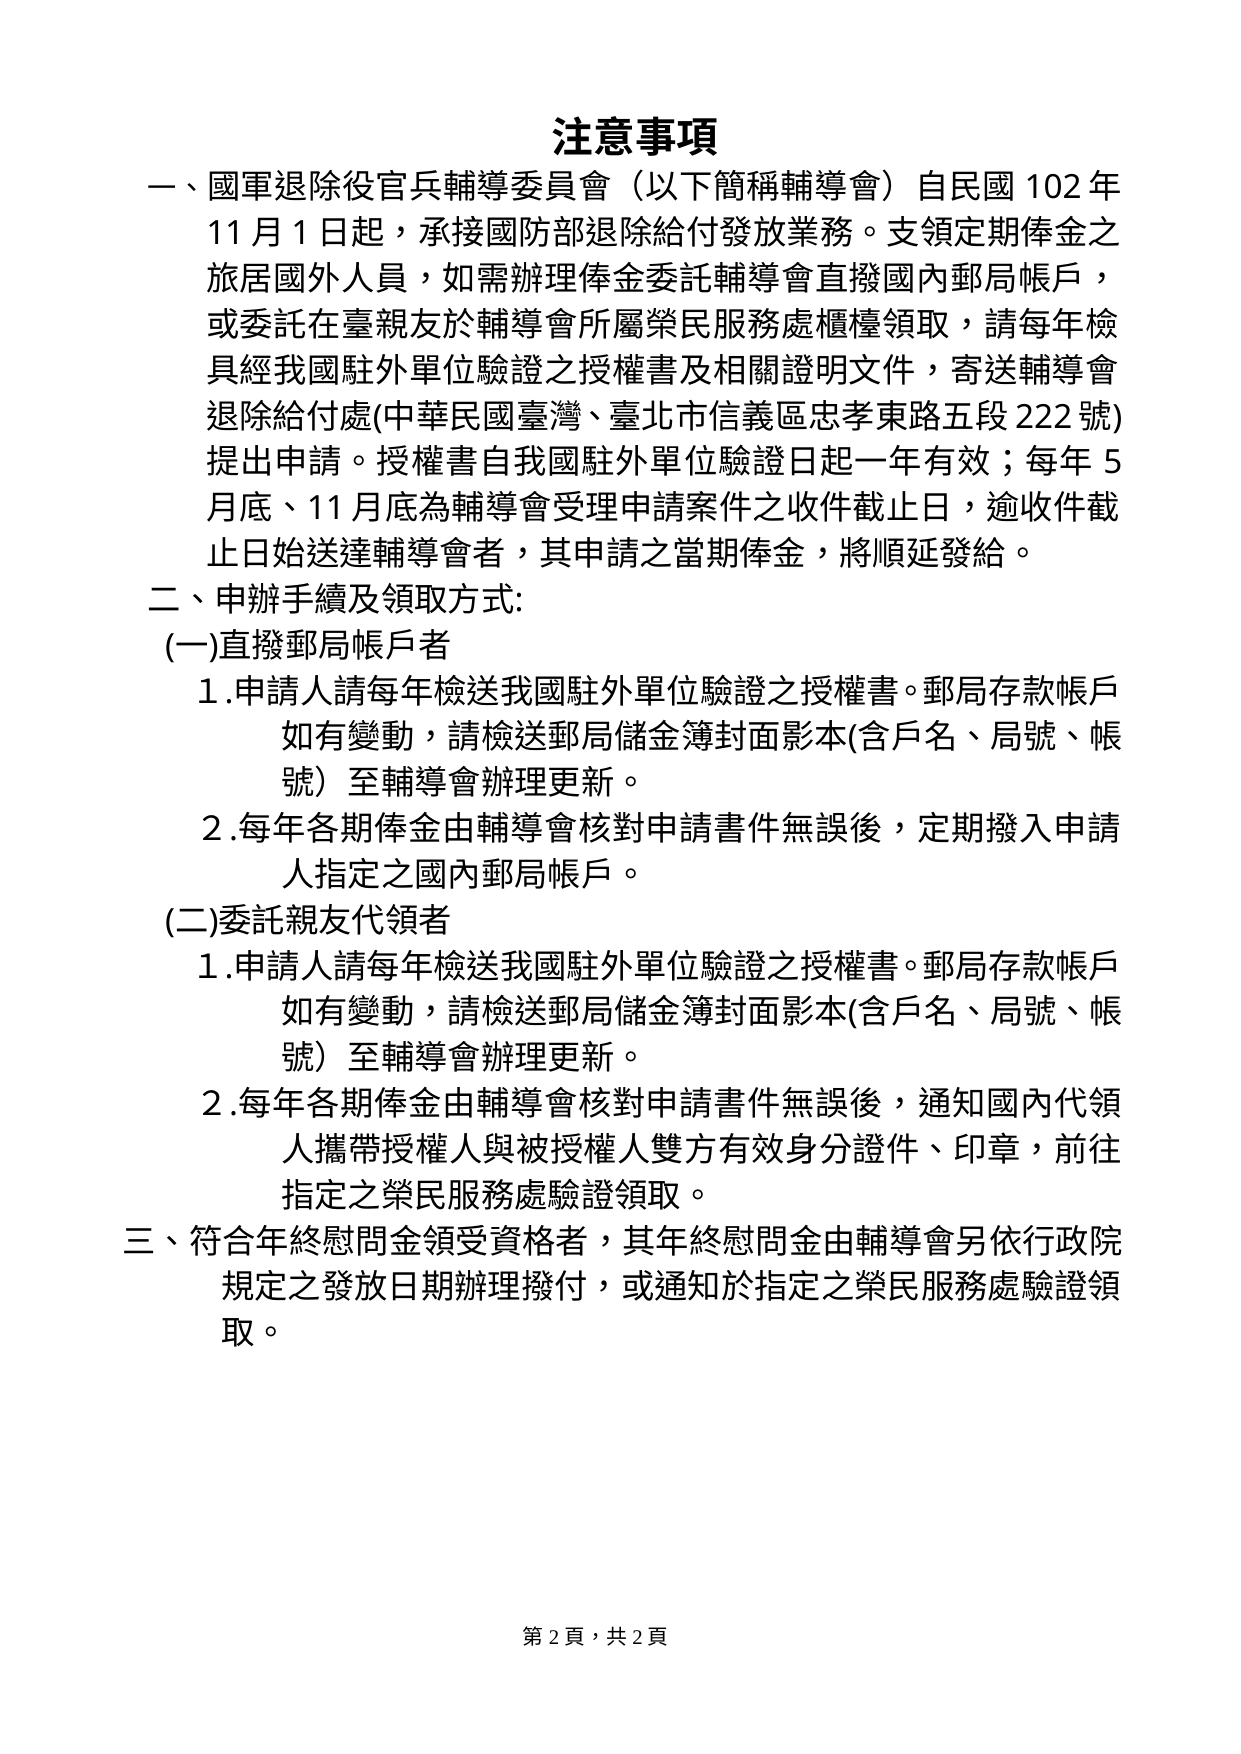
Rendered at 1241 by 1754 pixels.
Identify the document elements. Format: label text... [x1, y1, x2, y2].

text (二)委託親友代領者 [148, 896, 1122, 941]
text １.申請人請每年檢送我國駐外單位驗證之授權書。郵局存款帳戶如有變動，請檢送郵局儲金簿封面影本(含戶名、局號、帳號）至輔導會辦理更新。 [148, 666, 1122, 804]
text 二、申辦手續及領取方式: [148, 575, 1122, 621]
text ２.每年各期俸金由輔導會核對申請書件無誤後，通知國內代領人攜帶授權人與被授權人雙方有效身分證件、印章，前往指定之榮民服務處驗證領取。 [148, 1079, 1122, 1216]
text ２.每年各期俸金由輔導會核對申請書件無誤後，定期撥入申請人指定之國內郵局帳戶。 [148, 804, 1122, 896]
text 三、符合年終慰問金領受資格者，其年終慰問金由輔導會另依行政院規定之發放日期辦理撥付，或通知於指定之榮民服務處驗證領取。 [87, 1216, 1122, 1354]
text 注意事項 [148, 112, 1122, 162]
text (一)直撥郵局帳戶者 [148, 621, 1122, 666]
text １.申請人請每年檢送我國駐外單位驗證之授權書。郵局存款帳戶如有變動，請檢送郵局儲金簿封面影本(含戶名、局號、帳號）至輔導會辦理更新。 [148, 941, 1122, 1079]
text 一、國軍退除役官兵輔導委員會（以下簡稱輔導會）自民國102年11月1日起，承接國防部退除給付發放業務。支領定期俸金之旅居國外人員，如需辦理俸金委託輔導會直撥國內郵局帳戶，或委託在臺親友於輔導會所屬榮民服務處櫃檯領取，請每年檢具經我國駐外單位驗證之授權書及相關證明文件，寄送輔導會退除給付處(中華民國臺灣、臺北市信義區忠孝東路五段222號)提出申請。授權書自我國駐外單位驗證日起一年有效；每年5月底、11月底為輔導會受理申請案件之收件截止日，逾收件截止日始送達輔導會者，其申請之當期俸金，將順延發給。 [148, 162, 1122, 575]
